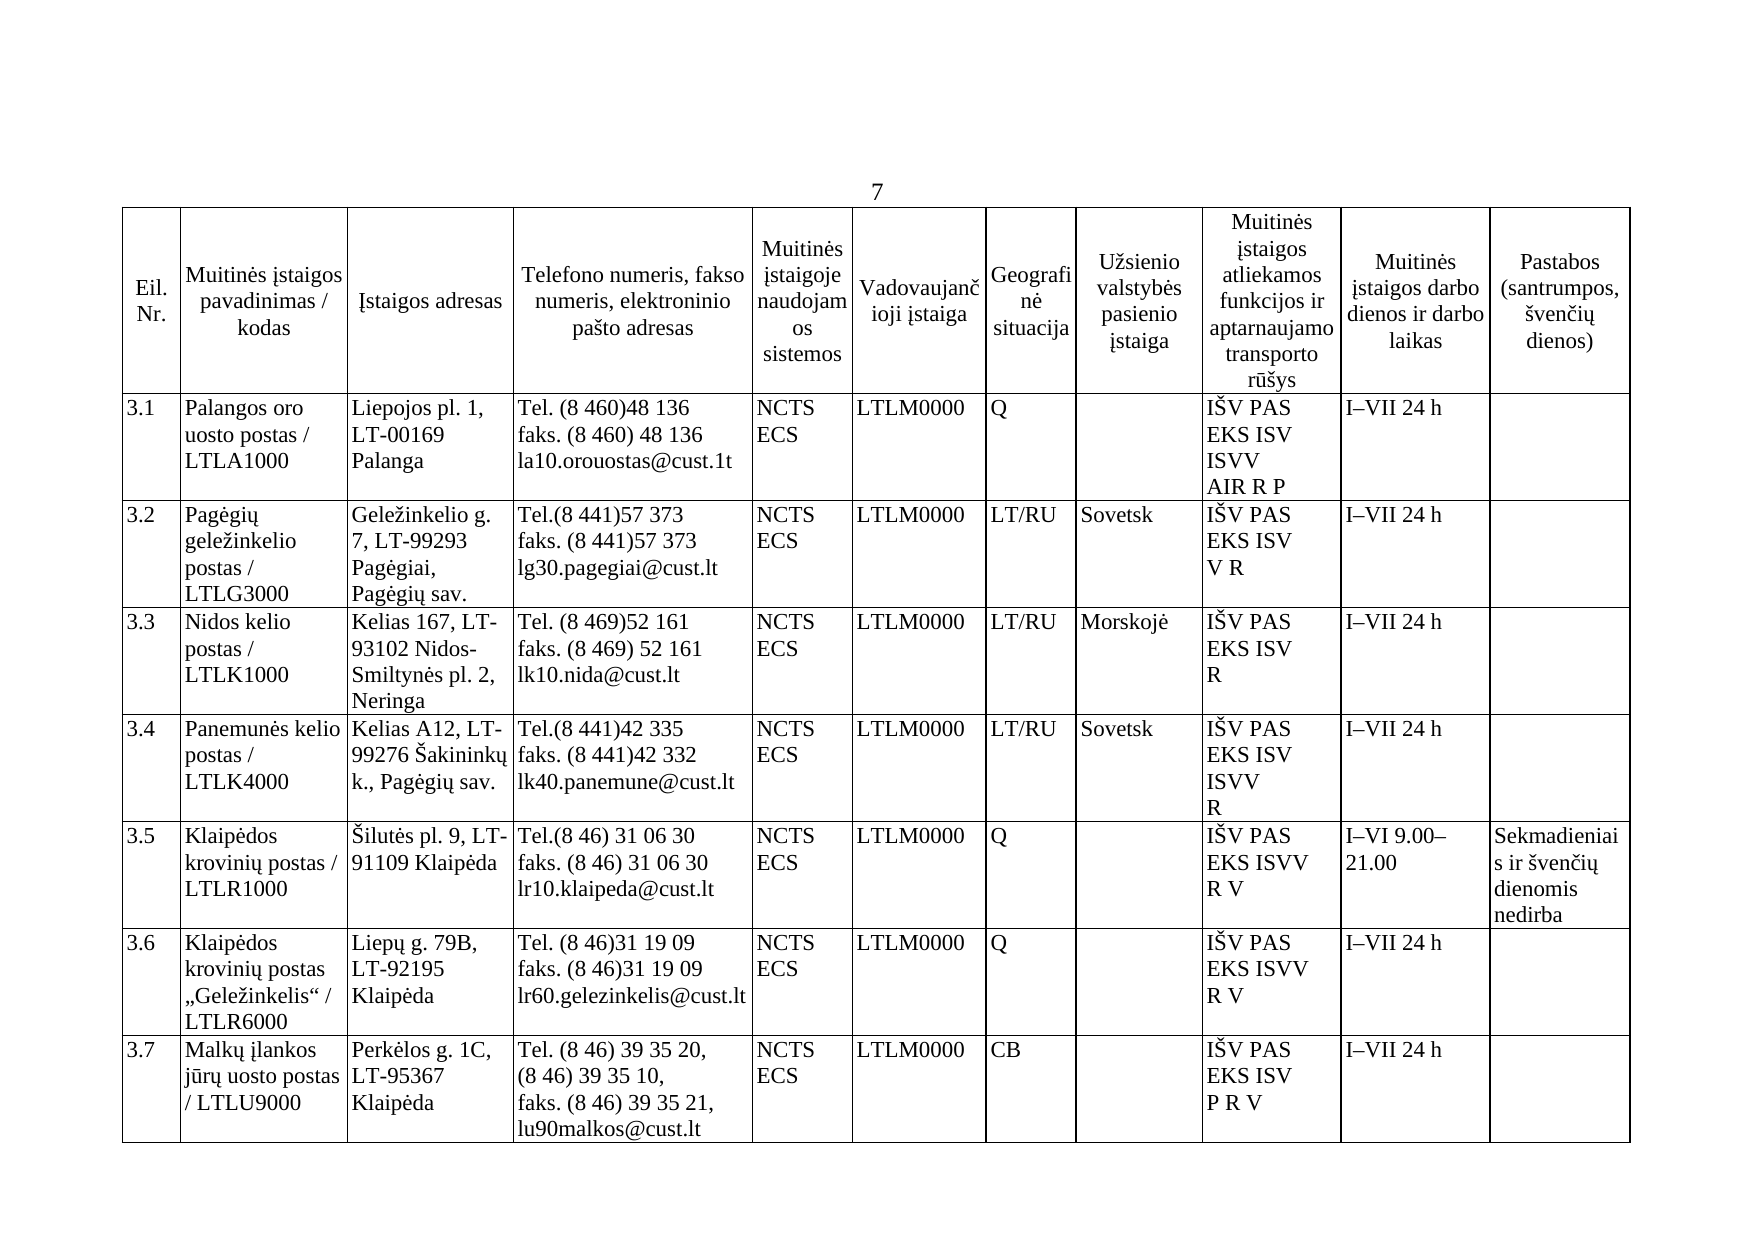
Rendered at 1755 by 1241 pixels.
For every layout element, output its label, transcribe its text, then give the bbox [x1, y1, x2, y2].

table_header Pastabos (santrumpos, švenčių dienos) [1491, 208, 1629, 393]
table_cell IŠV PAS EKS ISVV R V [1203, 822, 1340, 928]
table_cell Tel. (8 469)52 161 faks. (8 469) 52 161 lk10.nida@cust.lt [514, 608, 752, 714]
table_cell 3.4 [123, 715, 180, 821]
table_cell Pagėgių geležinkelio postas / LTLG3000 [181, 501, 347, 607]
table_cell Liepojos pl. 1, LT-00169 Palanga [348, 394, 513, 500]
table_cell [1491, 501, 1629, 607]
table_cell LTLM0000 [853, 715, 985, 821]
table_cell LTLM0000 [853, 501, 985, 607]
table_cell NCTS ECS [753, 501, 852, 607]
table_cell IŠV PAS EKS ISV V R [1203, 501, 1340, 607]
table_header Telefono numeris, fakso numeris, elektroninio pašto adresas [514, 208, 752, 393]
table_cell Perkėlos g. 1C, LT-95367 Klaipėda [348, 1036, 513, 1142]
table_cell [1491, 929, 1629, 1034]
table_cell 3.1 [123, 394, 180, 500]
table_cell Tel. (8 460)48 136 faks. (8 460) 48 136 la10.orouostas@cust.1t [514, 394, 752, 500]
table_cell I–VII 24 h [1342, 929, 1489, 1034]
table_cell NCTS ECS [753, 929, 852, 1034]
table_cell Tel. (8 46) 39 35 20, (8 46) 39 35 10, faks. (8 46) 39 35 21, lu90malkos@cust.lt [514, 1036, 752, 1142]
table_cell Q [987, 822, 1075, 928]
table_cell 3.3 [123, 608, 180, 714]
table_header Muitinės įstaigoje naudojamos sistemos [753, 208, 852, 393]
table_cell Tel. (8 46)31 19 09 faks. (8 46)31 19 09 lr60.gelezinkelis@cust.lt [514, 929, 752, 1034]
table_cell IŠV PAS EKS ISV ISVV R [1203, 715, 1340, 821]
table_cell Klaipėdos krovinių postas „Geležinkelis“ / LTLR6000 [181, 929, 347, 1034]
table_header Įstaigos adresas [348, 208, 513, 393]
table_cell [1077, 1036, 1202, 1142]
table_cell Panemunės kelio postas / LTLK4000 [181, 715, 347, 821]
table_cell [1491, 608, 1629, 714]
table_cell Palangos oro uosto postas / LTLA1000 [181, 394, 347, 500]
table_cell 3.7 [123, 1036, 180, 1142]
table_cell NCTS ECS [753, 394, 852, 500]
table_cell [1491, 1036, 1629, 1142]
table_cell IŠV PAS EKS ISV R [1203, 608, 1340, 714]
table_cell [1077, 929, 1202, 1034]
table_cell LT/RU [987, 608, 1075, 714]
table_cell NCTS ECS [753, 1036, 852, 1142]
table_cell I–VII 24 h [1342, 715, 1489, 821]
table_cell IŠV PAS EKS ISVV R V [1203, 929, 1340, 1034]
table_cell LT/RU [987, 715, 1075, 821]
table_cell I–VII 24 h [1342, 501, 1489, 607]
table_cell I–VII 24 h [1342, 394, 1489, 500]
table_cell Tel.(8 46) 31 06 30 faks. (8 46) 31 06 30 lr10.klaipeda@cust.lt [514, 822, 752, 928]
table_cell Malkų įlankos jūrų uosto postas / LTLU9000 [181, 1036, 347, 1142]
table_cell NCTS ECS [753, 822, 852, 928]
table_cell Q [987, 394, 1075, 500]
table_cell Tel.(8 441)42 335 faks. (8 441)42 332 lk40.panemune@cust.lt [514, 715, 752, 821]
table_cell IŠV PAS EKS ISV ISVV AIR R P [1203, 394, 1340, 500]
table_cell NCTS ECS [753, 608, 852, 714]
table_cell I–VII 24 h [1342, 1036, 1489, 1142]
table_cell Nidos kelio postas / LTLK1000 [181, 608, 347, 714]
table_cell LTLM0000 [853, 929, 985, 1034]
table_cell I–VI 9.00–21.00 [1342, 822, 1489, 928]
table_cell Liepų g. 79B, LT-92195 Klaipėda [348, 929, 513, 1034]
table_cell 3.5 [123, 822, 180, 928]
table_cell 3.6 [123, 929, 180, 1034]
table_cell [1491, 394, 1629, 500]
table_header Eil. Nr. [123, 208, 180, 393]
table_cell CB [987, 1036, 1075, 1142]
table_cell Sovetsk [1077, 501, 1202, 607]
table_cell Morskojė [1077, 608, 1202, 714]
table_cell I–VII 24 h [1342, 608, 1489, 714]
table_header Užsienio valstybės pasienio įstaiga [1077, 208, 1202, 393]
table_cell Sekmadieniais ir švenčių dienomis nedirba [1491, 822, 1629, 928]
table_cell Kelias 167, LT-93102 Nidos-Smiltynės pl. 2, Neringa [348, 608, 513, 714]
table_cell Tel.(8 441)57 373 faks. (8 441)57 373 lg30.pagegiai@cust.lt [514, 501, 752, 607]
table_cell [1077, 822, 1202, 928]
table_cell LTLM0000 [853, 394, 985, 500]
table_header Geografinė situacija [987, 208, 1075, 393]
table_cell [1077, 394, 1202, 500]
table_header Muitinės įstaigos darbo dienos ir darbo laikas [1342, 208, 1489, 393]
table_cell LTLM0000 [853, 608, 985, 714]
table_cell Klaipėdos krovinių postas / LTLR1000 [181, 822, 347, 928]
table_cell Geležinkelio g. 7, LT-99293 Pagėgiai, Pagėgių sav. [348, 501, 513, 607]
table_cell Kelias A12, LT-99276 Šakininkų k., Pagėgių sav. [348, 715, 513, 821]
table_cell Sovetsk [1077, 715, 1202, 821]
table_cell [1491, 715, 1629, 821]
table_cell LT/RU [987, 501, 1075, 607]
table_cell LTLM0000 [853, 1036, 985, 1142]
table_header Vadovaujančioji įstaiga [853, 208, 985, 393]
table_cell NCTS ECS [753, 715, 852, 821]
table_cell LTLM0000 [853, 822, 985, 928]
table_cell 3.2 [123, 501, 180, 607]
table_cell IŠV PAS EKS ISV P R V [1203, 1036, 1340, 1142]
table_header Muitinės įstaigos atliekamos funkcijos ir aptarnaujamo transporto rūšys [1203, 208, 1340, 393]
table_cell Q [987, 929, 1075, 1034]
table_cell Šilutės pl. 9, LT-91109 Klaipėda [348, 822, 513, 928]
table_header Muitinės įstaigos pavadinimas / kodas [181, 208, 347, 393]
